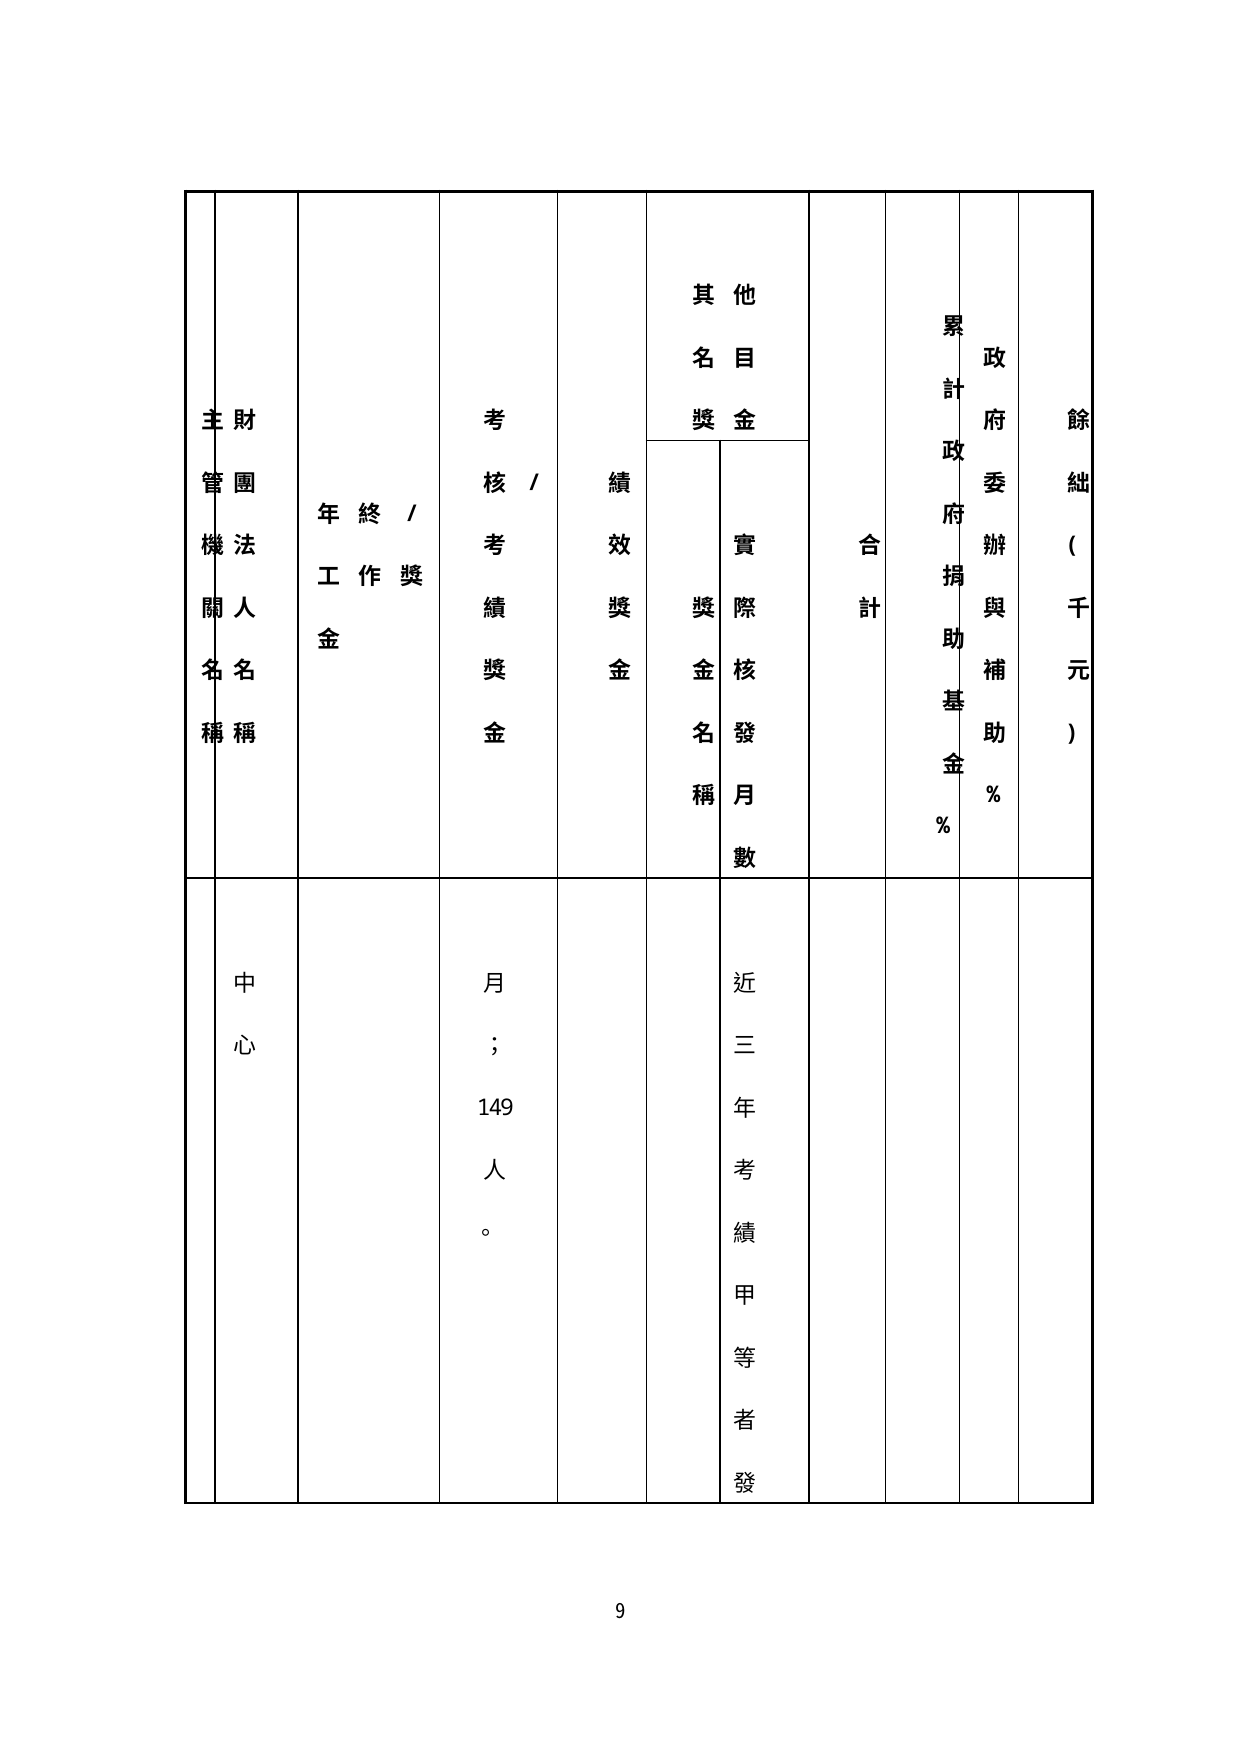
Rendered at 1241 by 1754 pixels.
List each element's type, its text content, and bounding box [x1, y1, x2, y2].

table_header 績效獎金 [558, 193, 646, 877]
table_header 財團法人名稱 [216, 193, 297, 877]
table_cell 經濟部 [187, 879, 214, 1502]
table_cell 月；149人。 [440, 879, 557, 1502]
table_header 政府委辦與補助% [960, 193, 1018, 877]
table_header 其他名目獎金 [647, 193, 808, 439]
table_header 合計 [810, 193, 885, 877]
table_cell [886, 879, 959, 1502]
table_header 餘絀(千元) [1019, 193, 1091, 877]
table_header 主管機關名稱 [187, 193, 214, 877]
table_cell [647, 879, 719, 1502]
table_cell [1019, 879, 1091, 1502]
table_cell [299, 879, 439, 1502]
table_cell 近三年考績甲等者發 [721, 879, 808, 1502]
table_cell 臺灣大電力研究試驗中心 [216, 879, 297, 1502]
table_cell [810, 879, 885, 1502]
table_cell 獎金名稱 [647, 441, 719, 877]
table_cell 實際核發月數 [721, 441, 808, 877]
table_header 年終/工作獎金 [299, 193, 439, 877]
table_header 考核/考績獎金 [440, 193, 557, 877]
table_header 累計政府捐助基金% [886, 193, 959, 877]
table_cell [558, 879, 646, 1502]
table_cell [960, 879, 1018, 1502]
